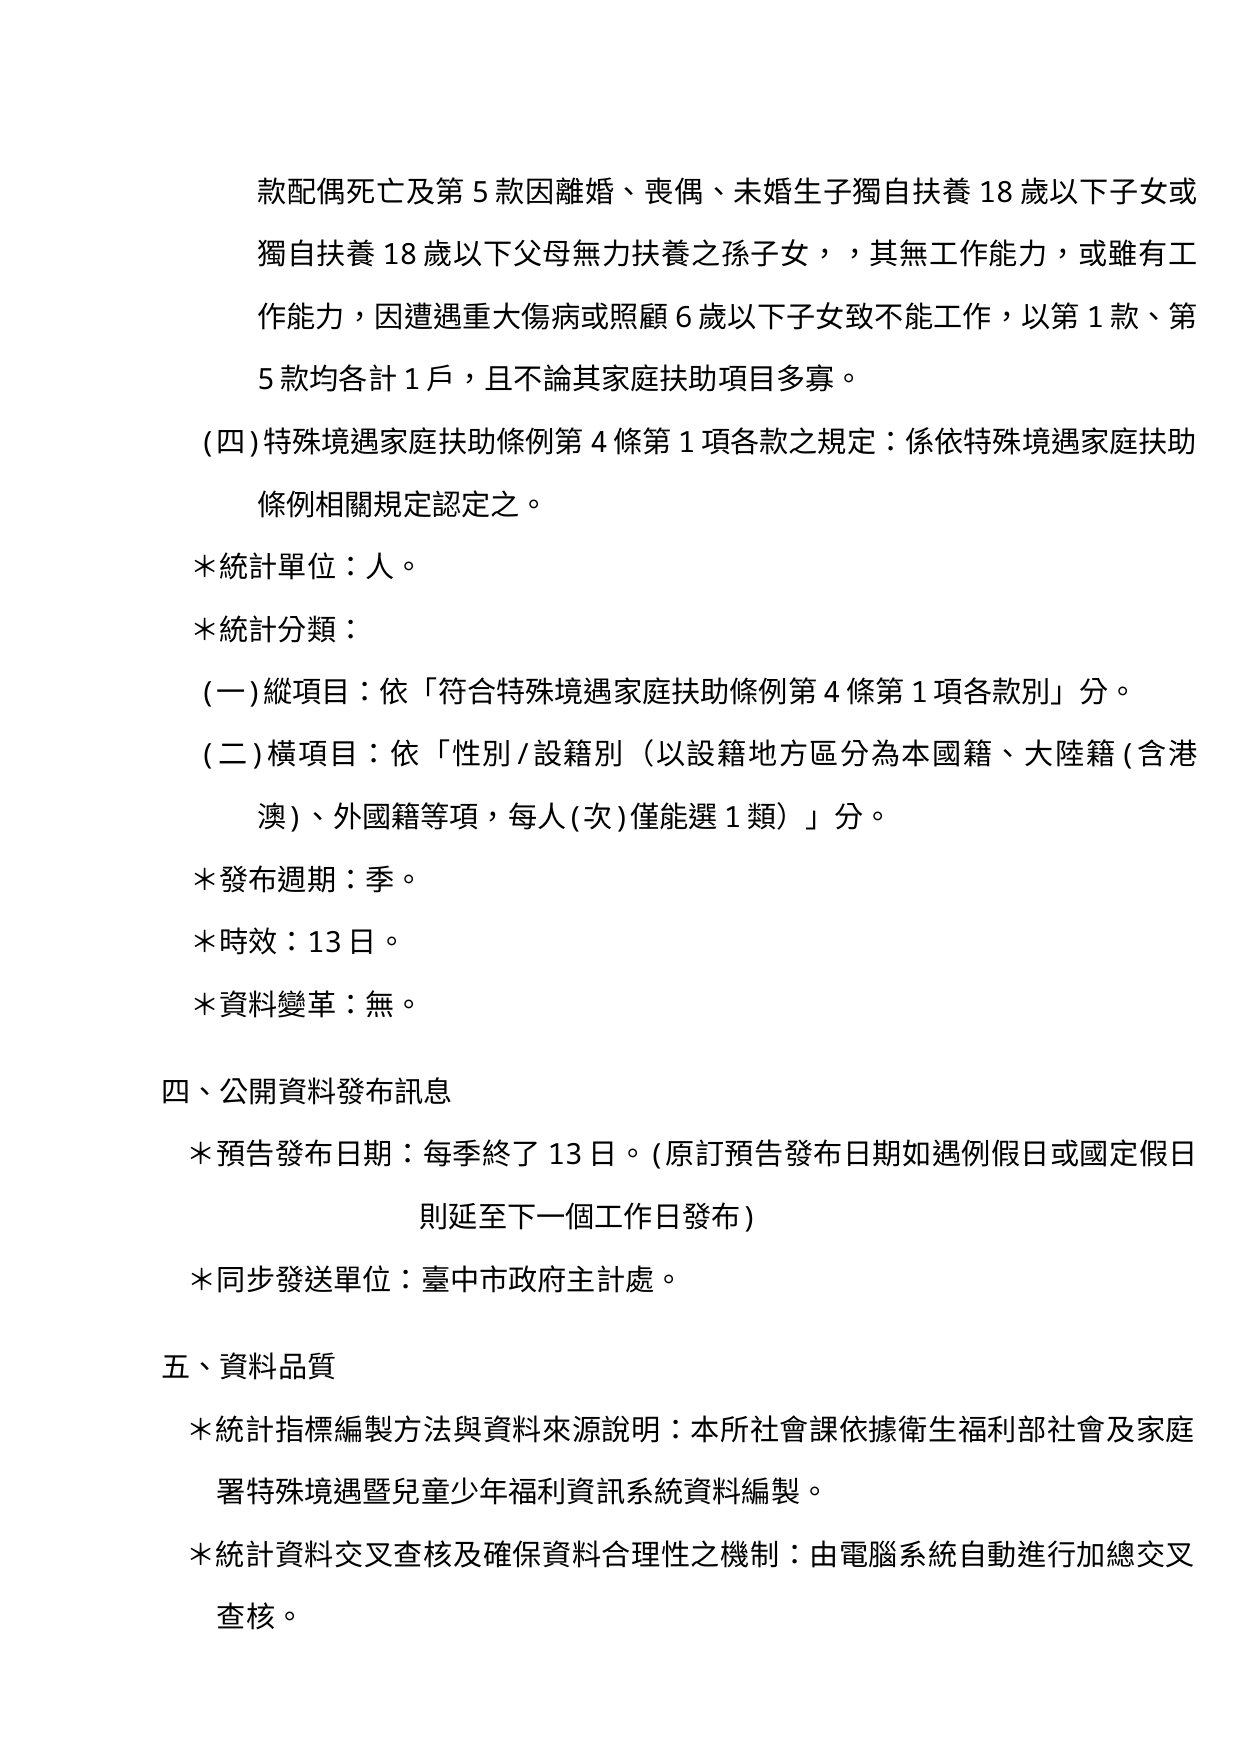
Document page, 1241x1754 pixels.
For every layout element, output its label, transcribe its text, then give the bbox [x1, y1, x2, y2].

table_header 款配偶死亡及第5款因離婚、喪偶、未婚生子獨自扶養18歲以下子女或獨自扶養18歲以下父母無力扶養之孫子女，，其無工作能力，或雖有工作能力，因遭遇重大傷病或照顧6歲以下子女致不能工作，以第1款、第5款均各計1戶，且不論其家庭扶助項目多寡。 (四)特殊境遇家庭扶助條例第4條第1項各款之規定：係依特殊境遇家庭扶助條例相關規定認定之。 ＊統計單位：人。 ＊統計分類： (一)縱項目：依「符合特殊境遇家庭扶助條例第4條第1項各款別」分。 (二)橫項目：依「性別/設籍別（以設籍地方區分為本國籍、大陸籍(含港澳)、外國籍等項，每人(次)僅能選1類）」分。 ＊發布週期：季。 ＊時效：13日。 ＊資料變革：無。 四、公開資料發布訊息 ＊預告發布日期：每季終了13日。(原訂預告發布日期如遇例假日或國定假日則延至下一個工作日發布) ＊同步發送單位：臺中市政府主計處。 五、資料品質 ＊統計指標編製方法與資料來源說明：本所社會課依據衛生福利部社會及家庭署特殊境遇暨兒童少年福利資訊系統資料編製。 ＊統計資料交叉查核及確保資料合理性之機制：由電腦系統自動進行加總交叉查核。 [150, 148, 1209, 1636]
